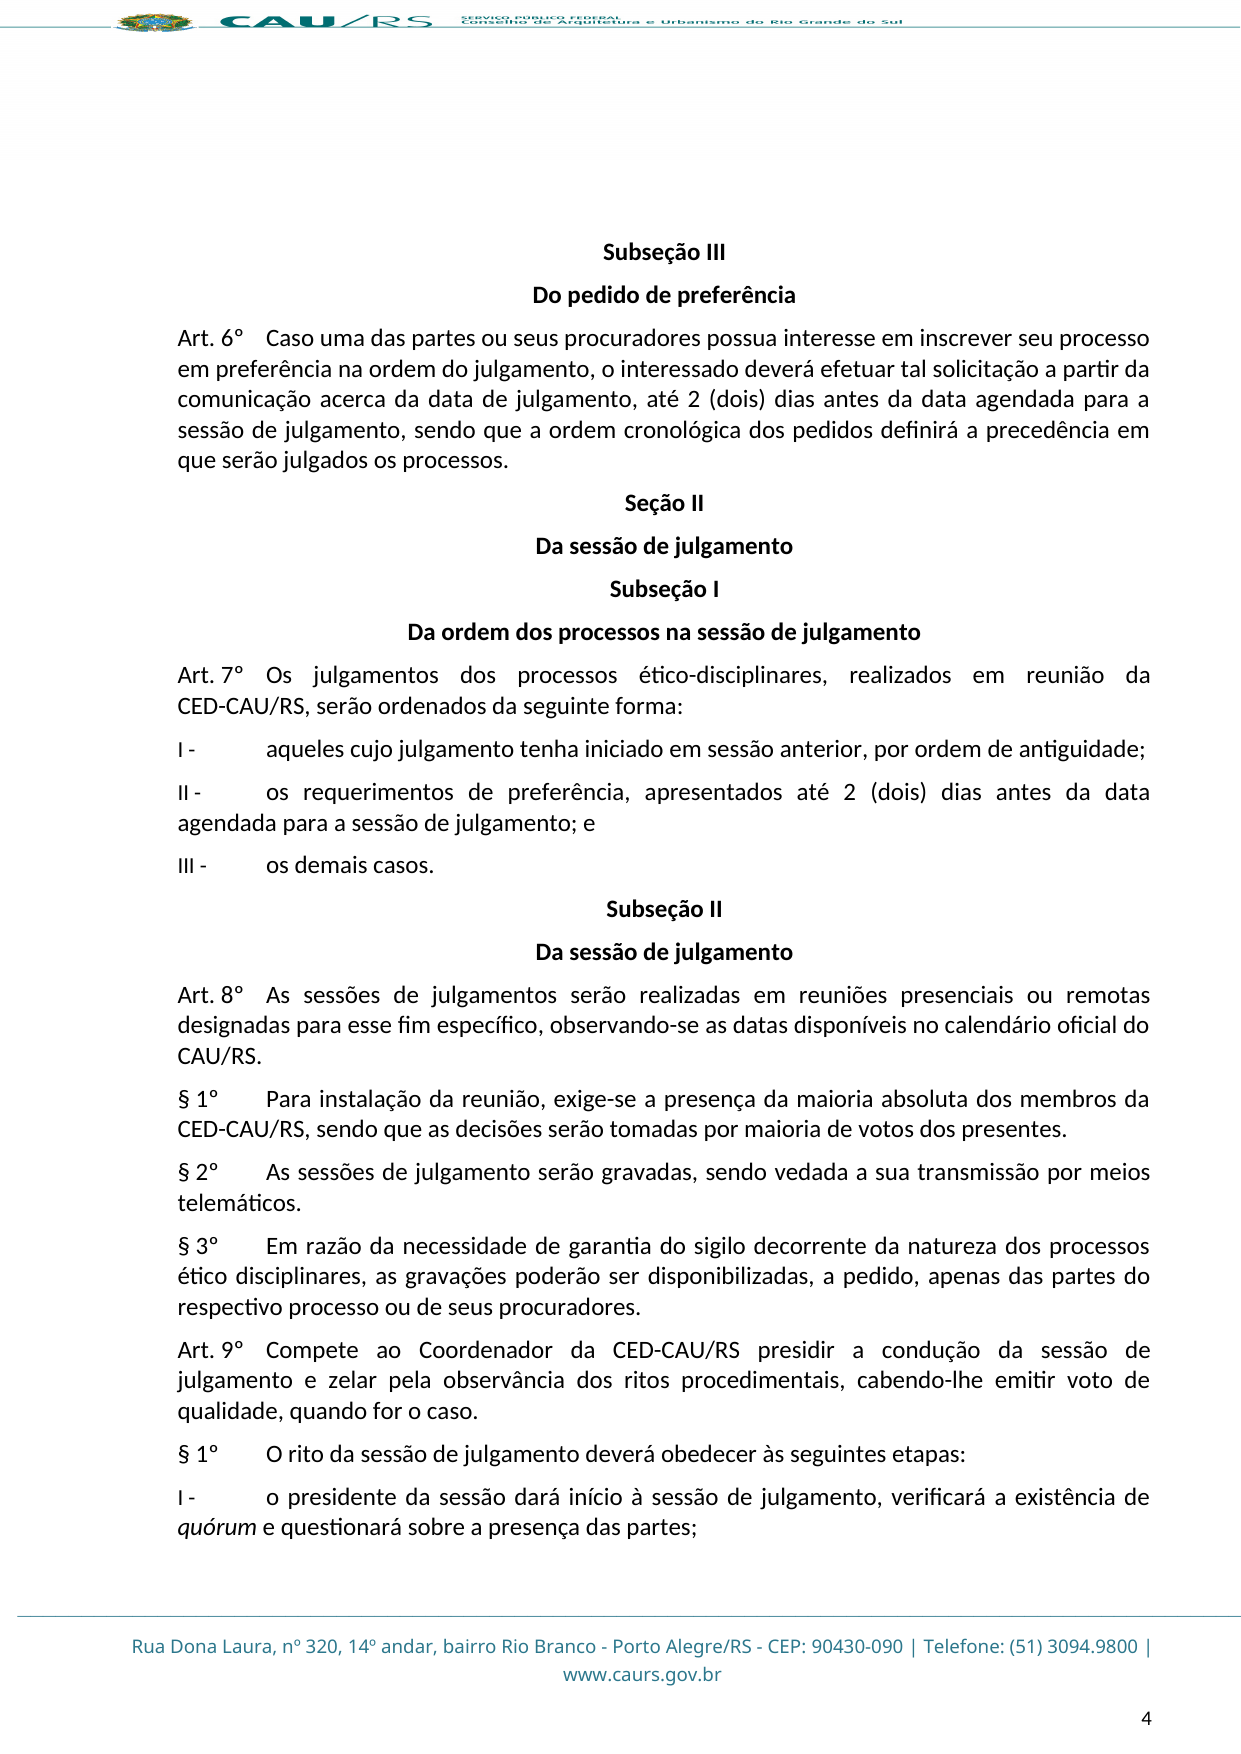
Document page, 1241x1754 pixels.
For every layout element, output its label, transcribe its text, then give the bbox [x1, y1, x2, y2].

list As sessões de julgamento serão gravadas, sendo vedada a sua transmissão por meios telemáticos. [177, 1156, 1152, 1217]
list os demais casos. [177, 850, 1152, 880]
list Para instalação da reunião, exige-se a presença da maioria absoluta dos membros da CED-CAU/RS, sendo que as decisões serão tomadas por maioria de votos dos presentes. [177, 1083, 1152, 1144]
list os requerimentos de preferência, apresentados até 2 (dois) dias antes da data agendada para a sessão de julgamento; e [177, 776, 1152, 837]
list Da ordem dos processos na sessão de julgamento [177, 617, 1152, 647]
list aqueles cujo julgamento tenha iniciado em sessão anterior, por ordem de antiguidade; [177, 733, 1152, 764]
list Da sessão de julgamento [177, 936, 1152, 966]
list O rito da sessão de julgamento deverá obedecer às seguintes etapas: [177, 1438, 1152, 1468]
list Em razão da necessidade de garantia do sigilo decorrente da natureza dos processos ético disciplinares, as gravações poderão ser disponibilizadas, a pedido, apenas das partes do respectivo processo ou de seus procuradores. [177, 1230, 1152, 1321]
list Subseção III [177, 236, 1152, 267]
list Subseção II [177, 893, 1152, 923]
list Do pedido de preferência [177, 279, 1152, 310]
list o presidente da sessão dará início à sessão de julgamento, verificará a existência de quórum e questionará sobre a presença das partes; [177, 1481, 1152, 1542]
list Seção II [177, 487, 1152, 518]
list Caso uma das partes ou seus procuradores possua interesse em inscrever seu processo em preferência na ordem do julgamento, o interessado deverá efetuar tal solicitação a partir da comunicação acerca da data de julgamento, até 2 (dois) dias antes da data agendada para a sessão de julgamento, sendo que a ordem cronológica dos pedidos definirá a precedência em que serão julgados os processos. [177, 322, 1152, 475]
list Da sessão de julgamento [177, 531, 1152, 561]
list As sessões de julgamentos serão realizadas em reuniões presenciais ou remotas designadas para esse fim específico, observando-se as datas disponíveis no calendário oficial do CAU/RS. [177, 979, 1152, 1070]
list Subseção I [177, 573, 1152, 604]
list Os julgamentos dos processos ético-disciplinares, realizados em reunião da CED-CAU/RS, serão ordenados da seguinte forma: [177, 659, 1152, 721]
list Compete ao Coordenador da CED-CAU/RS presidir a condução da sessão de julgamento e zelar pela observância dos ritos procedimentais, cabendo-lhe emitir voto de qualidade, quando for o caso. [177, 1334, 1152, 1426]
